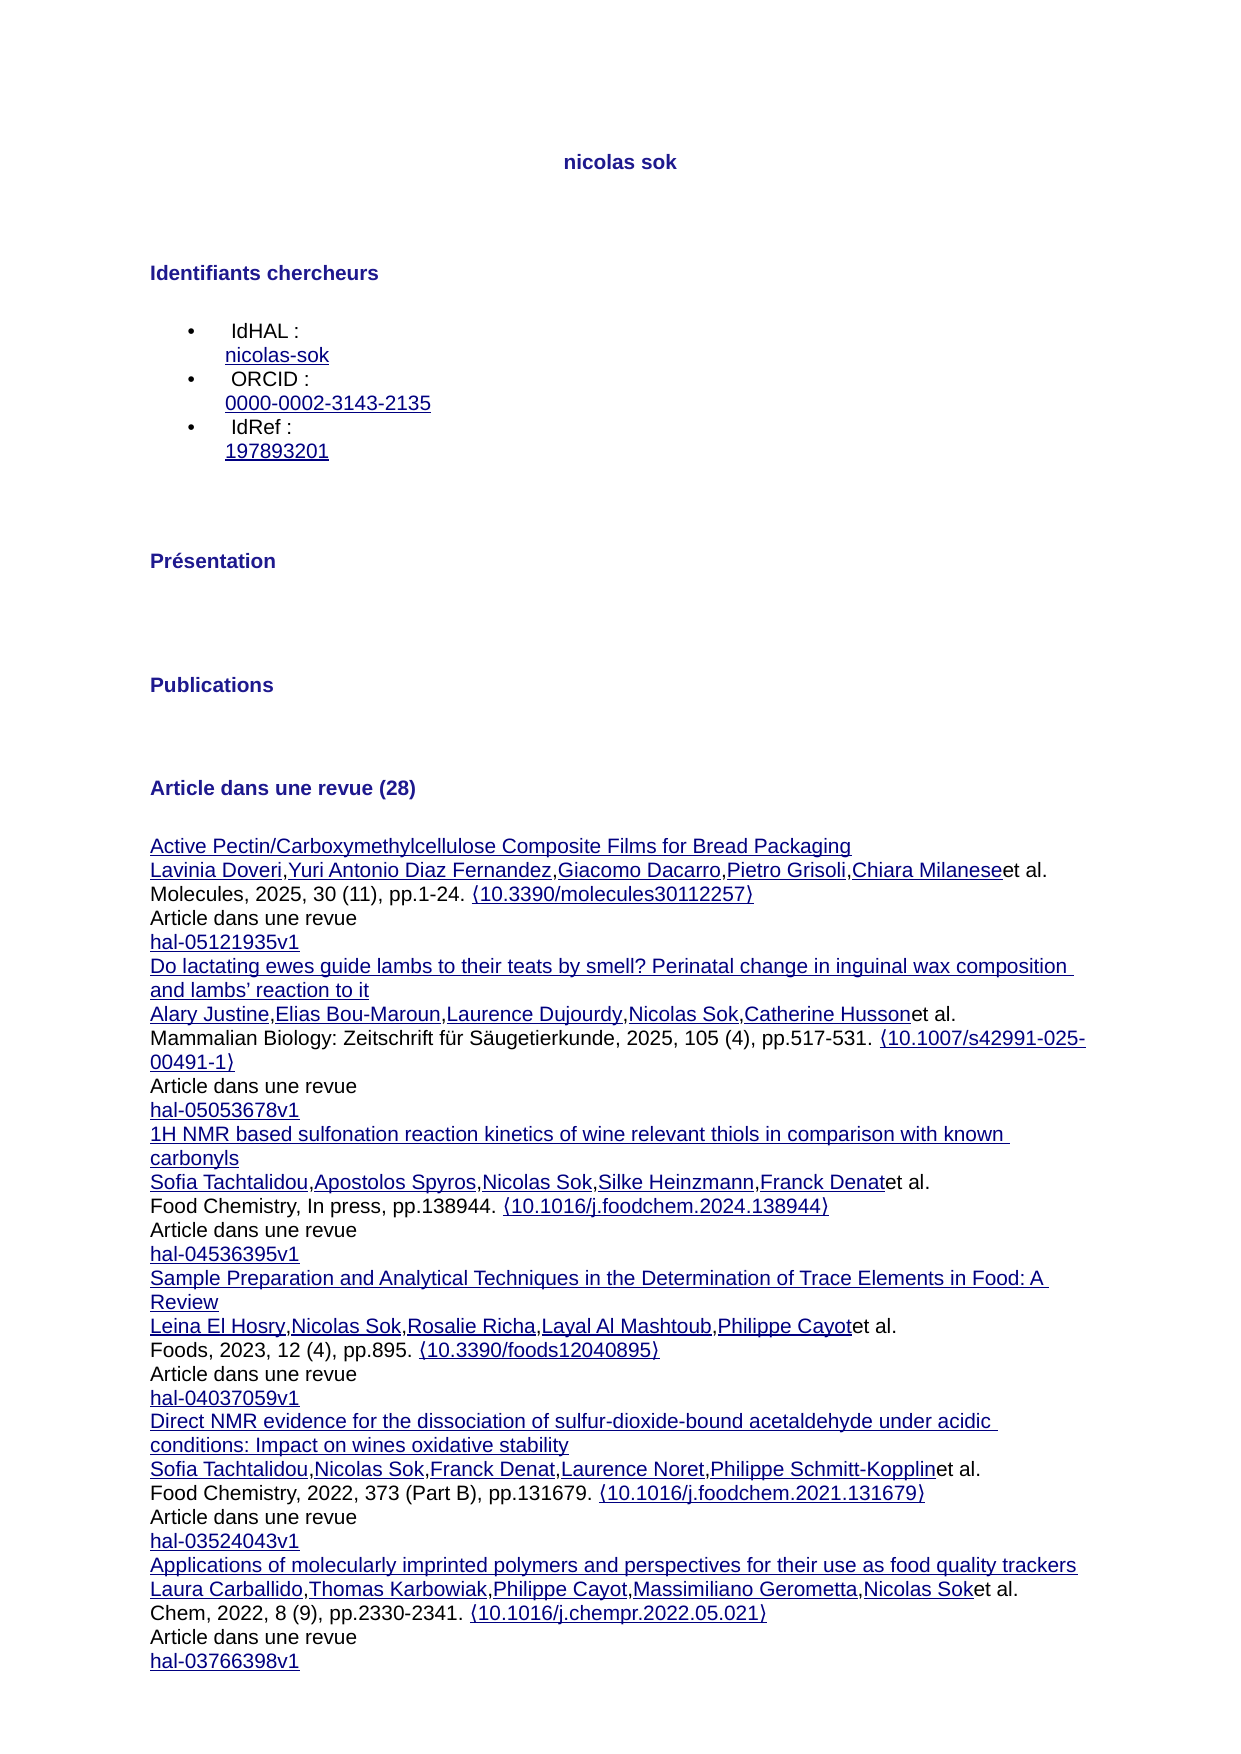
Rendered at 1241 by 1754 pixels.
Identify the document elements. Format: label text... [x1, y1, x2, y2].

table_header Active Pectin/Carboxymethylcellulose Composite Films for Bread Packaging Lavinia Doveri,Yuri Antonio Diaz Fernandez,Giacomo Dacarro,Pietro Grisoli,Chiara Milaneseet al. Molecules, 2025, 30 (11), pp.1-24. ⟨10.3390/molecules30112257⟩ Article dans une revue hal-05121935v1 [150, 834, 1090, 954]
table_cell Do lactating ewes guide lambs to their teats by smell? Perinatal change in inguinal wax composition and lambs’ reaction to it Alary Justine,Elias Bou-Maroun,Laurence Dujourdy,Nicolas Sok,Catherine Hussonet al. Mammalian Biology: Zeitschrift für Säugetierkunde, 2025, 105 (4), pp.517-531. ⟨10.1007/s42991-025-00491-1⟩ Article dans une revue hal-05053678v1 [150, 954, 1090, 1122]
list 0000-0002-3143-2135 [187, 391, 1090, 414]
subtitle Présentation [150, 549, 1090, 573]
list IdHAL : [187, 319, 1090, 343]
subtitle Identifiants chercheurs [150, 260, 1090, 284]
table_cell Sample Preparation and Analytical Techniques in the Determination of Trace Elements in Food: A Review Leina El Hosry,Nicolas Sok,Rosalie Richa,Layal Al Mashtoub,Philippe Cayotet al. Foods, 2023, 12 (4), pp.895. ⟨10.3390/foods12040895⟩ Article dans une revue hal-04037059v1 [150, 1266, 1090, 1409]
list IdRef : [187, 414, 1090, 438]
list ORCID : [187, 367, 1090, 391]
table_cell Direct NMR evidence for the dissociation of sulfur-dioxide-bound acetaldehyde under acidic conditions: Impact on wines oxidative stability Sofia Tachtalidou,Nicolas Sok,Franck Denat,Laurence Noret,Philippe Schmitt-Kopplinet al. Food Chemistry, 2022, 373 (Part B), pp.131679. ⟨10.1016/j.foodchem.2021.131679⟩ Article dans une revue hal-03524043v1 [150, 1409, 1090, 1553]
subtitle Article dans une revue (28) [150, 776, 1090, 800]
subtitle Publications [150, 673, 1090, 697]
list 197893201 [187, 438, 1090, 462]
table_cell Applications of molecularly imprinted polymers and perspectives for their use as food quality trackers Laura Carballido,Thomas Karbowiak,Philippe Cayot,Massimiliano Gerometta,Nicolas Soket al. Chem, 2022, 8 (9), pp.2330-2341. ⟨10.1016/j.chempr.2022.05.021⟩ Article dans une revue hal-03766398v1 [150, 1553, 1090, 1673]
list nicolas-sok [187, 343, 1090, 367]
table_cell 1H NMR based sulfonation reaction kinetics of wine relevant thiols in comparison with known carbonyls Sofia Tachtalidou,Apostolos Spyros,Nicolas Sok,Silke Heinzmann,Franck Denatet al. Food Chemistry, In press, pp.138944. ⟨10.1016/j.foodchem.2024.138944⟩ Article dans une revue hal-04536395v1 [150, 1122, 1090, 1266]
subtitle nicolas sok [150, 150, 1090, 174]
